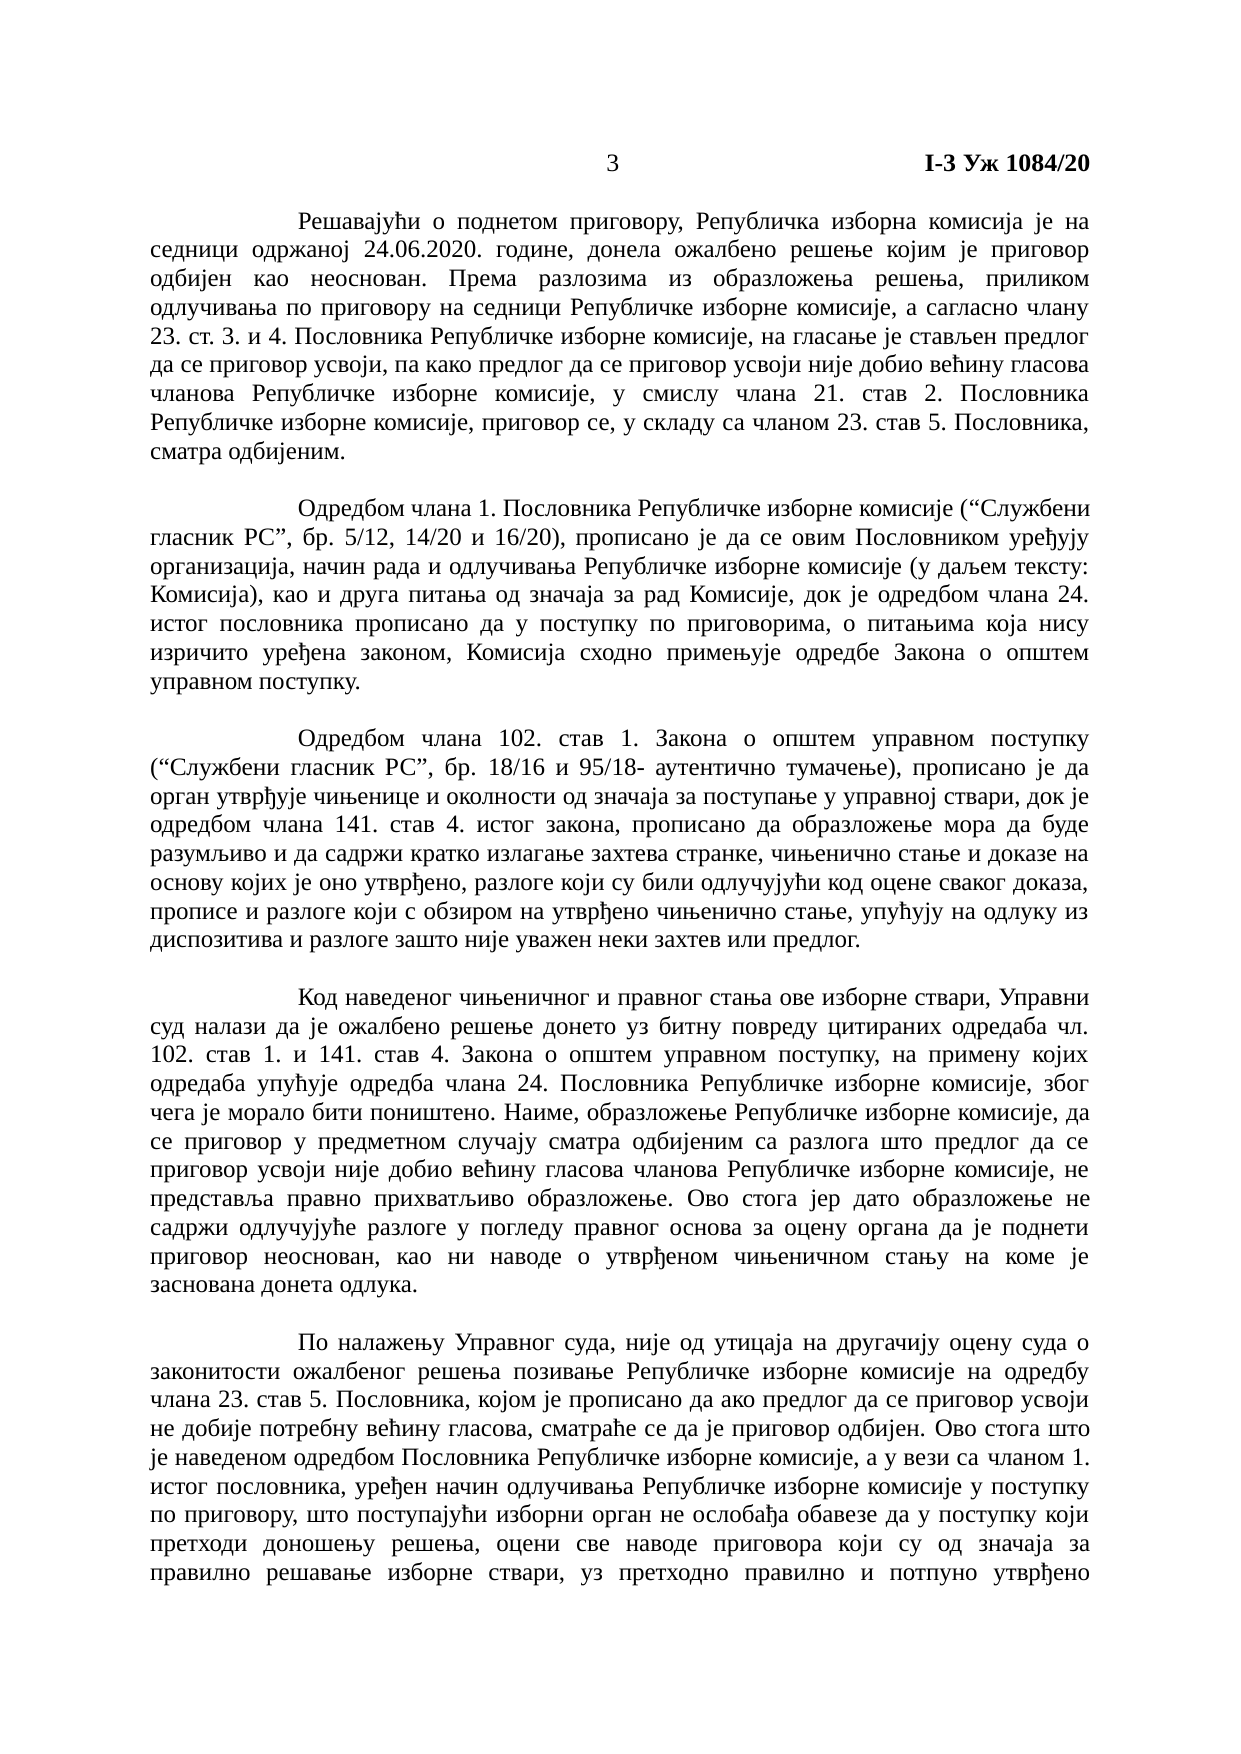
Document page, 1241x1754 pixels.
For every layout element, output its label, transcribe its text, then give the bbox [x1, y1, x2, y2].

text Код наведеног чињеничног и правног стања ове изборне ствари, Управни суд налази да је ожалбено решење донето уз битну повреду цитираних одредаба чл. 102. став 1. и 141. став 4. Закона о општем управном поступку, на примену којих одредаба упућује одредба члана 24. Пословника Републичке изборне комисије, због чега је морало бити поништено. Наиме, образложење Републичке изборне комисије, да се приговор у предметном случају сматра одбијеним са разлога што предлог да се приговор усвоји није добио већину гласова чланова Републичке изборне комисије, не представља правно прихватљиво образложење. Ово стога јер дато образложење не садржи одлучујуће разлоге у погледу правног основа за оцену органа да је поднети приговор неоснован, као ни наводе о утврђеном чињеничном стању на коме је заснована донета одлука. [150, 982, 1090, 1298]
text Решавајући о поднетом приговору, Републичка изборна комисија је на седници одржаној 24.06.2020. године, донела ожалбено решење којим је приговор одбијен као неоснован. Према разлозима из образложења решења, приликом одлучивања по приговору на седници Републичке изборне комисије, а сагласно члану 23. ст. 3. и 4. Пословника Републичке изборне комисије, на гласање је стављен предлог да се приговор усвоји, па како предлог да се приговор усвоји није добио већину гласова чланова Републичке изборне комисије, у смислу члана 21. став 2. Пословника Републичке изборне комисије, приговор се, у складу са чланом 23. став 5. Пословника, сматра одбијеним. [150, 206, 1090, 464]
text По налажењу Управног суда, није од утицаја на другачију оцену суда о законитости ожалбеног решења позивање Републичке изборне комисије на одредбу члана 23. став 5. Пословника, којом је прописано да ако предлог да се приговор усвоји не добије потребну већину гласова, сматраће се да је приговор одбијен. Ово стога што је наведеном одредбом Пословника Републичке изборне комисије, а у вези са чланом 1. истог пословника, уређен начин одлучивања Републичке изборне комисије у поступку по приговору, што поступајући изборни орган не ослобађа обавезе да у поступку који претходи доношењу решења, оцени све наводе приговора који су од значаја за правилно решавање изборне ствари, уз претходно правилно и потпуно утврђено [150, 1327, 1090, 1586]
text Одредбом члана 102. став 1. Закона о општем управном поступку (“Службени гласник РС”, бр. 18/16 и 95/18- аутентично тумачење), прописано је да орган утврђује чињенице и околности од значаја за поступање у управној ствари, док је одредбом члана 141. став 4. истог закона, прописано да образложење мора да буде разумљиво и да садржи кратко излагање захтева странке, чињенично стање и доказе на основу којих је оно утврђено, разлоге који су били одлучујући код оцене сваког доказа, прописе и разлоге који с обзиром на утврђено чињенично стање, упућују на одлуку из диспозитива и разлоге зашто није уважен неки захтев или предлог. [150, 723, 1090, 953]
text Одредбом члана 1. Пословника Републичке изборне комисије (“Службени гласник РС”, бр. 5/12, 14/20 и 16/20), прописано је да се овим Пословником уређују организација, начин рада и одлучивања Републичке изборне комисије (у даљем тексту: Комисија), као и друга питања од значаја за рад Комисије, док је одредбом члана 24. истог пословника прописано да у поступку по приговорима, о питањима која нису изричито уређена законом, Комисија сходно примењује одредбе Закона о општем управном поступку. [150, 493, 1090, 694]
